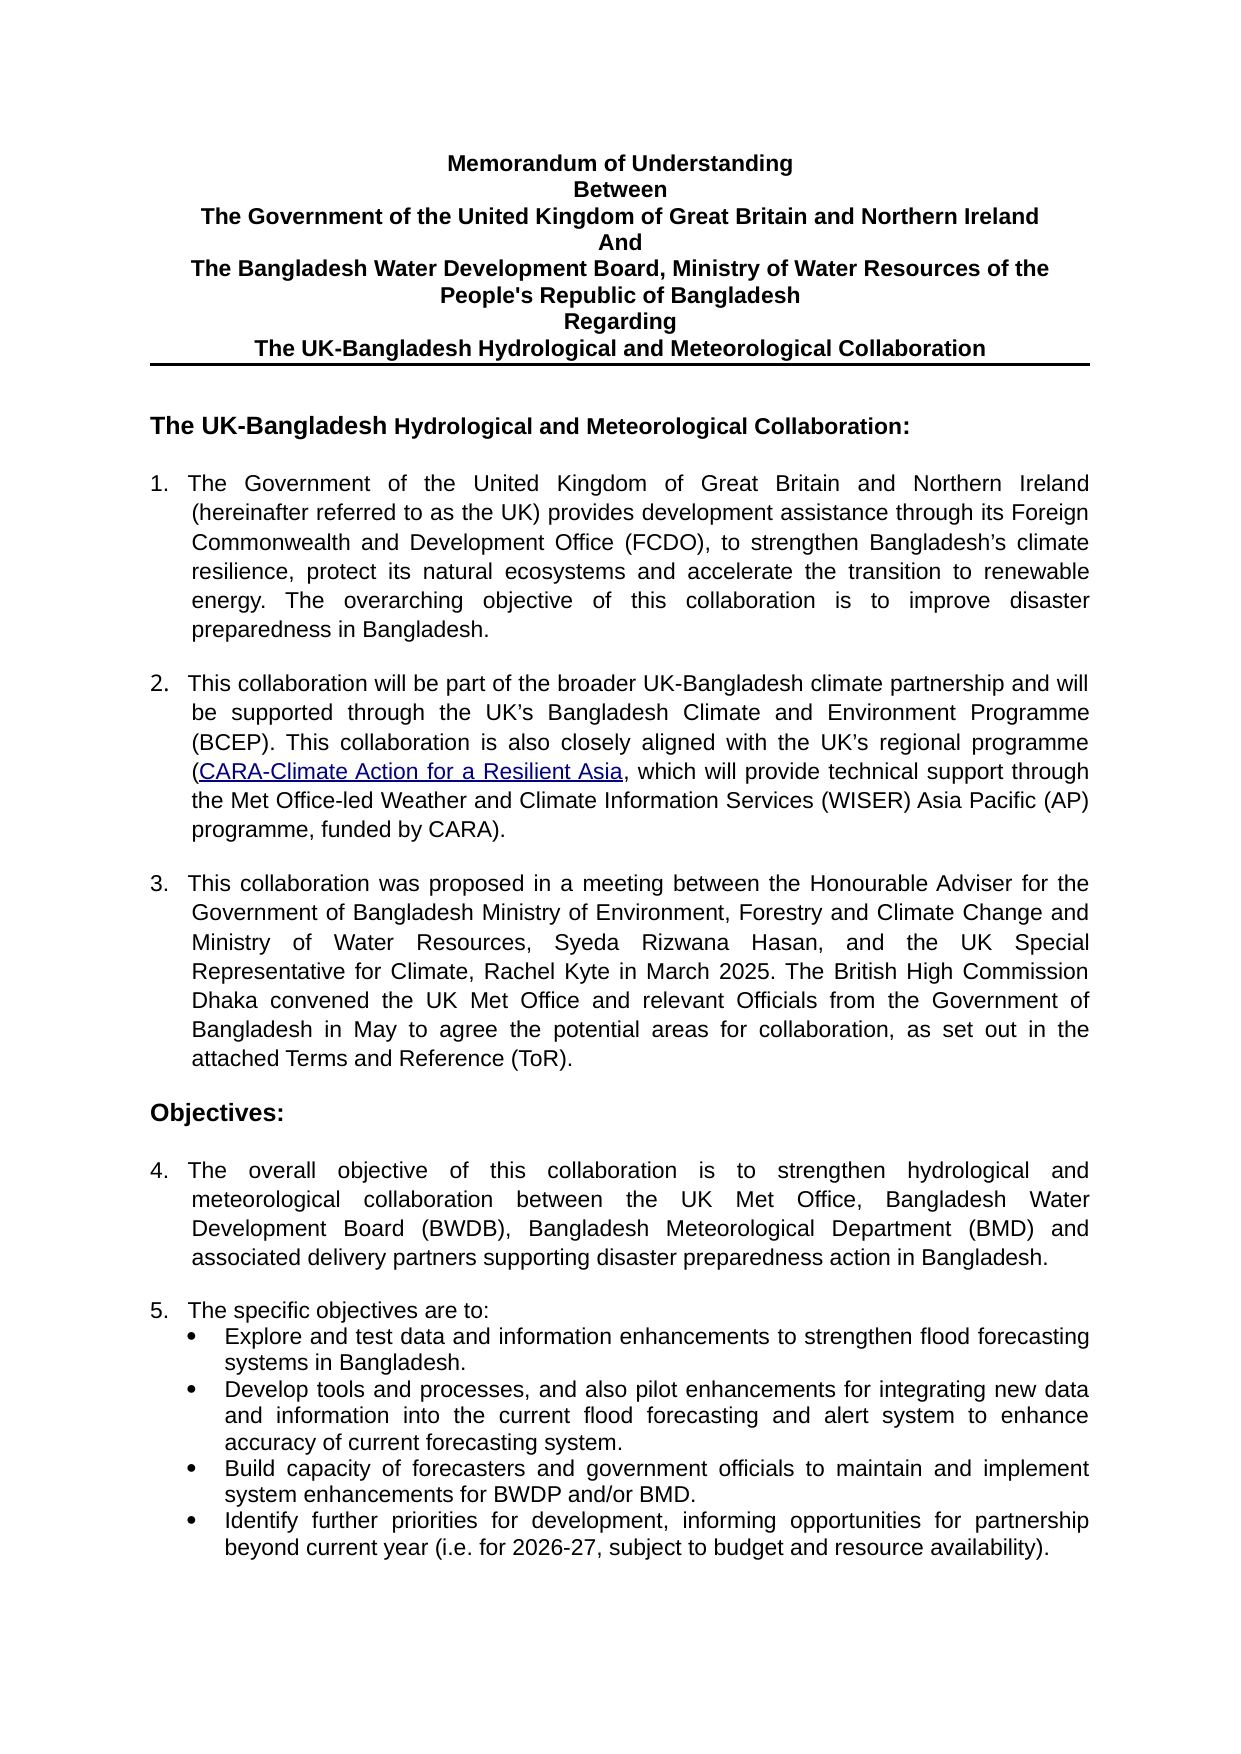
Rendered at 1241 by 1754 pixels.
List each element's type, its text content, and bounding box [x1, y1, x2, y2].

list Identify further priorities for development, informing opportunities for partnership beyond current year (i.e. for 2026-27, subject to budget and resource availability). [187, 1507, 1090, 1560]
text Objectives: [150, 1097, 1090, 1126]
text The UK-Bangladesh Hydrological and Meteorological Collaboration: [150, 411, 1090, 439]
list The specific objectives are to: [150, 1297, 1090, 1323]
text Between [150, 176, 1090, 203]
list Explore and test data and information enhancements to strengthen flood forecasting systems in Bangladesh. [187, 1323, 1090, 1376]
text And [150, 229, 1090, 255]
list The Government of the United Kingdom of Great Britain and Northern Ireland (hereinafter referred to as the UK) provides development assistance through its Foreign Commonwealth and Development Office (FCDO), to strengthen Bangladesh’s climate resilience, protect its natural ecosystems and accelerate the transition to renewable energy. The overarching objective of this collaboration is to improve disaster preparedness in Bangladesh. [150, 468, 1090, 643]
list This collaboration will be part of the broader UK-Bangladesh climate partnership and will be supported through the UK’s Bangladesh Climate and Environment Programme (BCEP). This collaboration is also closely aligned with the UK’s regional programme (CARA-Climate Action for a Resilient Asia, which will provide technical support through the Met Office-led Weather and Climate Information Services (WISER) Asia Pacific (AP) programme, funded by CARA). [150, 668, 1090, 843]
list Build capacity of forecasters and government officials to maintain and implement system enhancements for BWDP and/or BMD. [187, 1455, 1090, 1507]
list This collaboration was proposed in a meeting between the Honourable Adviser for the Government of Bangladesh Ministry of Environment, Forestry and Climate Change and Ministry of Water Resources, Syeda Rizwana Hasan, and the UK Special Representative for Climate, Rachel Kyte in March 2025. The British High Commission Dhaka convened the UK Met Office and relevant Officials from the Government of Bangladesh in May to agree the potential areas for collaboration, as set out in the attached Terms and Reference (ToR). [150, 868, 1090, 1072]
list Develop tools and processes, and also pilot enhancements for integrating new data and information into the current flood forecasting and alert system to enhance accuracy of current forecasting system. [187, 1376, 1090, 1455]
text Regarding [150, 308, 1090, 334]
list The overall objective of this collaboration is to strengthen hydrological and meteorological collaboration between the UK Met Office, Bangladesh Water Development Board (BWDB), Bangladesh Meteorological Department (BMD) and associated delivery partners supporting disaster preparedness action in Bangladesh. [150, 1155, 1090, 1272]
text The UK-Bangladesh Hydrological and Meteorological Collaboration [150, 334, 1090, 363]
text Memorandum of Understanding [150, 150, 1090, 176]
text The Bangladesh Water Development Board, Ministry of Water Resources of the People's Republic of Bangladesh [150, 255, 1090, 308]
text The Government of the United Kingdom of Great Britain and Northern Ireland [150, 203, 1090, 229]
